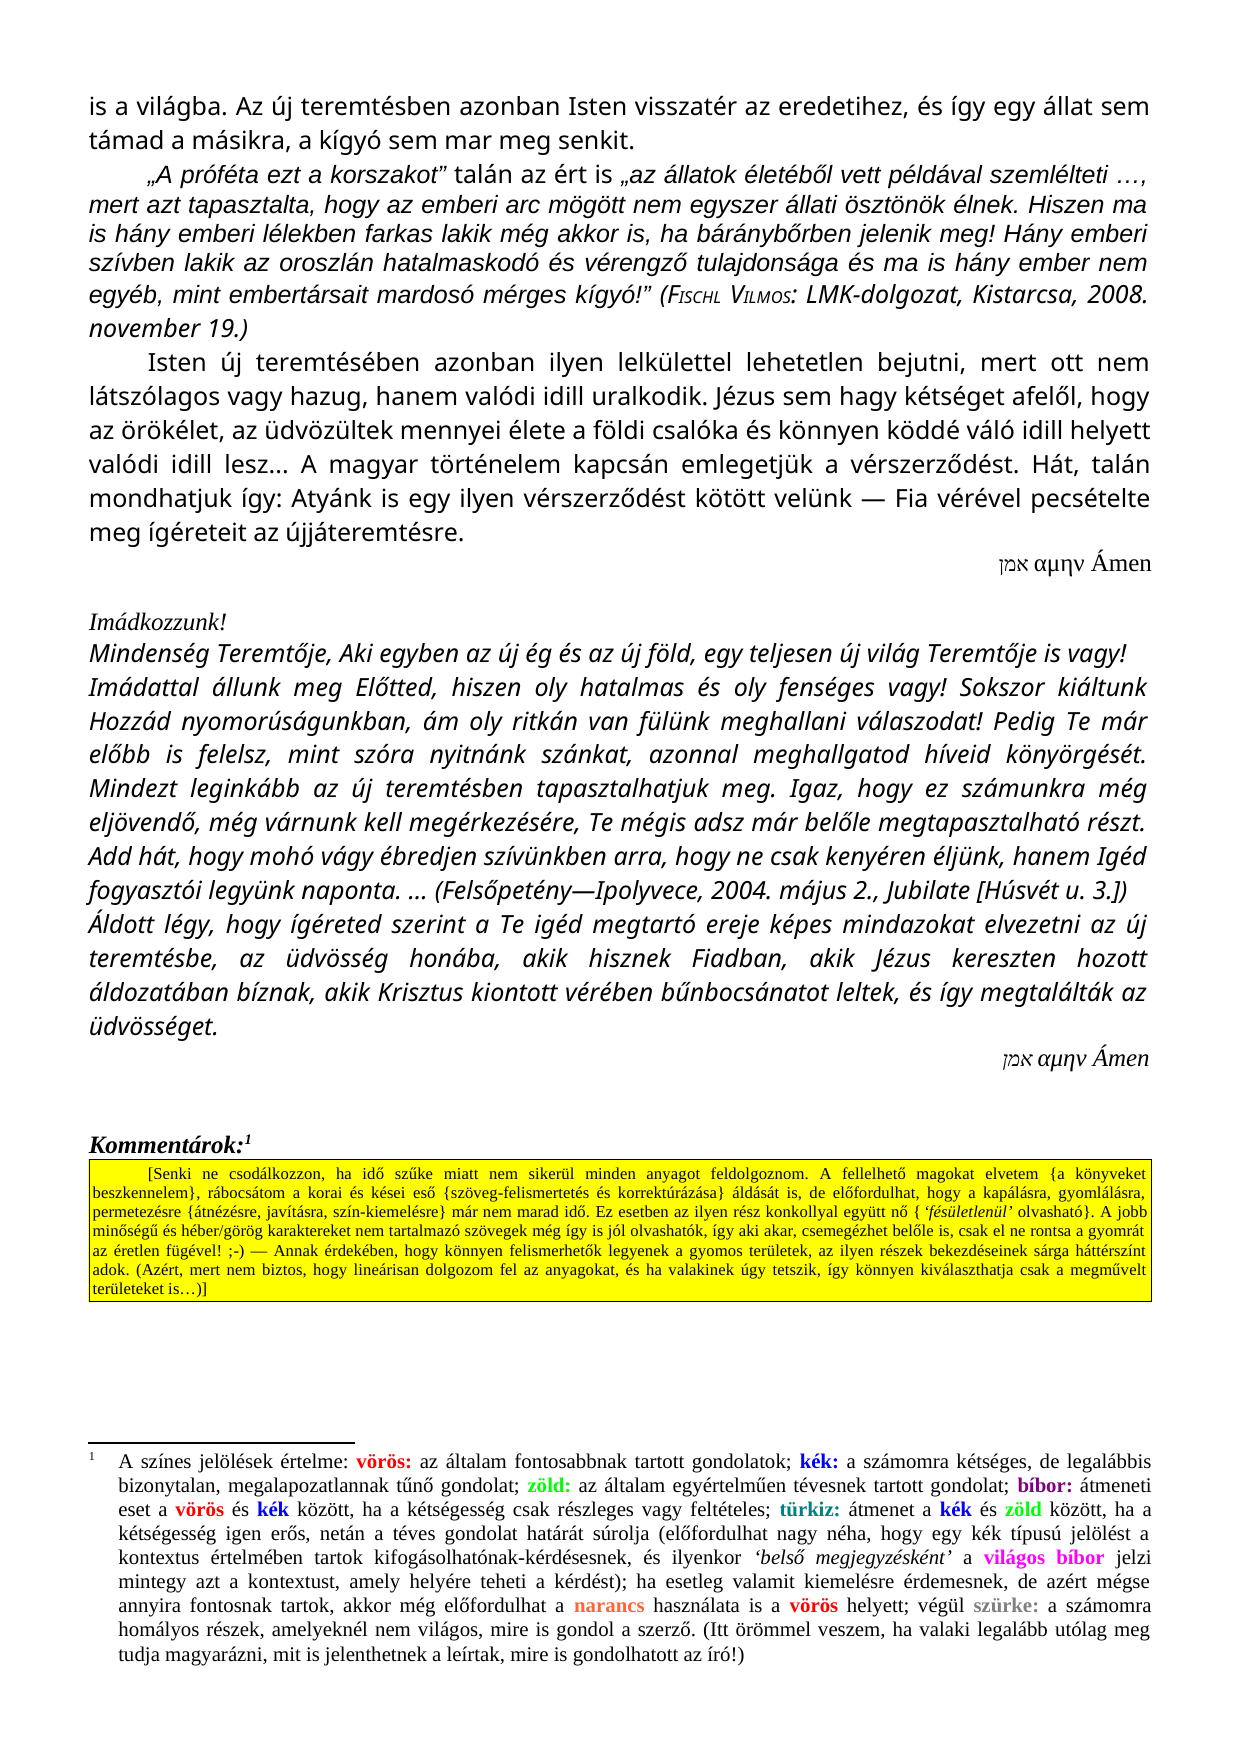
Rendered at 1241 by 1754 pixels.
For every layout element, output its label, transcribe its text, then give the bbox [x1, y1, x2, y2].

text Imádattal állunk meg Előtted, hiszen oly hatalmas és oly fenséges vagy! Sokszor kiáltunk Hozzád nyomorúságunkban, ám oly ritkán van fülünk meghallani válaszodat! Pedig Te már előbb is felelsz, mint szóra nyitnánk szánkat, azonnal meghallgatod híveid könyörgését. Mindezt leginkább az új teremtésben tapasztalhatjuk meg. Igaz, hogy ez számunkra még eljövendő, még várnunk kell megérkezésére, Te mégis adsz már belőle megtapasztalható részt. Add hát, hogy mohó vágy ébredjen szívünkben arra, hogy ne csak kenyéren éljünk, hanem Igéd fogyasztói legyünk naponta. … (Felsőpetény―Ipolyvece, 2004. május 2., Jubilate [Húsvét u. 3.]) [88, 669, 1152, 907]
text „A próféta ezt a korszakot” talán az ért is „az állatok életéből vett példával szemlélteti …, mert azt tapasztalta, hogy az emberi arc mögött nem egyszer állati ösztönök élnek. Hiszen ma is hány emberi lélekben farkas lakik még akkor is, ha báránybőrben jelenik meg! Hány emberi szívben lakik az oroszlán hatalmaskodó és vérengző tulajdonsága és ma is hány ember nem egyéb, mint embertársait mardosó mérges kígyó!” (Fischl Vilmos: LMK-dolgozat, Kistarcsa, 2008. november 19.) [88, 156, 1152, 344]
text is a világba. Az új teremtésben azonban Isten visszatér az eredetihez, és így egy állat sem támad a másikra, a kígyó sem mar meg senkit. [88, 88, 1152, 156]
text Mindenség Teremtője, Aki egyben az új ég és az új föld, egy teljesen új világ Teremtője is vagy! [88, 635, 1152, 669]
text אמן αμην Ámen [88, 548, 1152, 577]
text אמן αμην Ámen [88, 1043, 1152, 1072]
text Kommentárok: [88, 1131, 1152, 1159]
text Isten új teremtésében azonban ilyen lelkülettel lehetetlen bejutni, mert ott nem látszólagos vagy hazug, hanem valódi idill uralkodik. Jézus sem hagy kétséget afelől, hogy az örökélet, az üdvözültek mennyei élete a földi csalóka és könnyen köddé váló idill helyett valódi idill lesz... A magyar történelem kapcsán emlegetjük a vérszerződést. Hát, talán mondhatjuk így: Atyánk is egy ilyen vérszerződést kötött velünk ― Fia vérével pecsételte meg ígéreteit az újjáteremtésre. [88, 344, 1152, 548]
text [Senki ne csodálkozzon, ha idő szűke miatt nem sikerül minden anyagot feldolgoznom. A fellelhető magokat elvetem {a könyveket beszkennelem}, rábocsátom a korai és kései eső {szöveg-felismertetés és korrektúrázása} áldását is, de előfordulhat, hogy a kapálásra, gyomlálásra, permetezésre {átnézésre, javításra, szín-kiemelésre} már nem marad idő. Ez esetben az ilyen rész konkollyal együtt nő {‘fésületlenül’ olvasható}. A jobb minőségű és héber/görög karaktereket nem tartalmazó szövegek még így is jól olvashatók, így aki akar, csemegézhet belőle is, csak el ne rontsa a gyomrát az éretlen fügével! ;‑) ― Annak érdekében, hogy könnyen felismerhetők legyenek a gyomos területek, az ilyen részek bekezdéseinek sárga háttérszínt adok. (Azért, mert nem biztos, hogy lineárisan dolgozom fel az anyagokat, és ha valakinek úgy tetszik, így könnyen kiválaszthatja csak a megművelt területeket is…)] [90, 1160, 1151, 1301]
text Áldott légy, hogy ígéreted szerint a Te igéd megtartó ereje képes mindazokat elvezetni az új teremtésbe, az üdvösség honába, akik hisznek Fiadban, akik Jézus kereszten hozott áldozatában bíznak, akik Krisztus kiontott vérében bűnbocsánatot leltek, és így megtalálták az üdvösséget. [88, 907, 1152, 1043]
text A színes jelölések értelme: vörös: az általam fontosabbnak tartott gondolatok; kék: a számomra kétséges, de legalábbis bizonytalan, megalapozatlannak tűnő gondolat; zöld: az általam egyértelműen tévesnek tartott gondolat; bíbor: átmeneti eset a vörös és kék között, ha a kétségesség csak részleges vagy feltételes; türkiz: átmenet a kék és zöld között, ha a kétségesség igen erős, netán a téves gondolat határát súrolja (előfordulhat nagy néha, hogy egy kék típusú jelölést a kontextus értelmében tartok kifogásolhatónak-kérdésesnek, és ilyenkor ‘belső megjegyzésként’ a világos bíbor jelzi mintegy azt a kontextust, amely helyére teheti a kérdést); ha esetleg valamit kiemelésre érdemesnek, de azért mégse annyira fontosnak tartok, akkor még előfordulhat a narancs használata is a vörös helyett; végül szürke: a számomra homályos részek, amelyeknél nem világos, mire is gondol a szerző. (Itt örömmel veszem, ha valaki legalább utólag meg tudja magyarázni, mit is jelenthetnek a leírtak, mire is gondolhatott az író!) [88, 1449, 1152, 1665]
text Imádkozzunk! [88, 607, 1152, 635]
